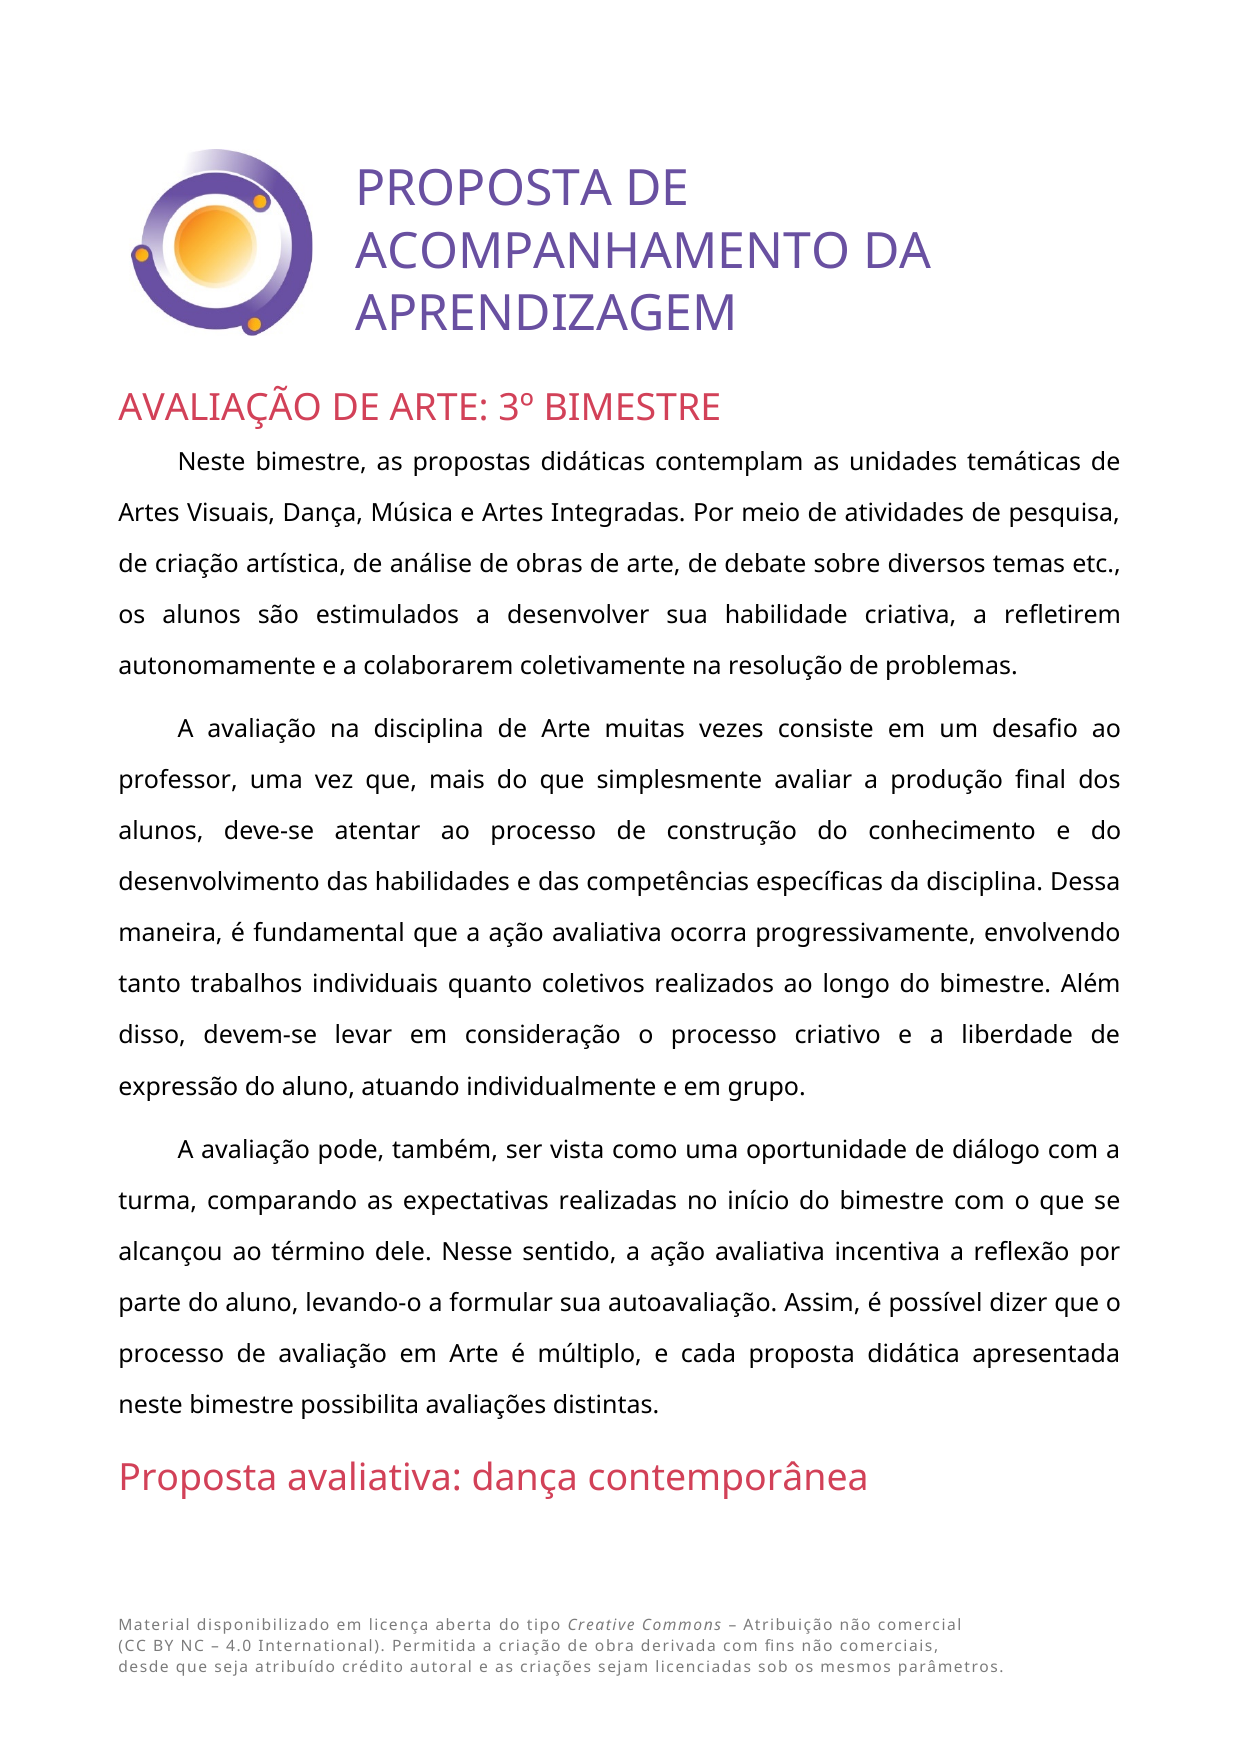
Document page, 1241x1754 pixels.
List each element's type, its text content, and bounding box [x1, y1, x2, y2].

text A avaliação pode, também, ser vista como uma oportunidade de diálogo com a turma, comparando as expectativas realizadas no início do bimestre com o que se alcançou ao término dele. Nesse sentido, a ação avaliativa incentiva a reflexão por parte do aluno, levando-o a formular sua autoavaliação. Assim, é possível dizer que o processo de avaliação em Arte é múltiplo, e cada proposta didática apresentada neste bimestre possibilita avaliações distintas. [118, 1132, 1122, 1421]
subtitle AVALIAÇÃO DE ARTE: 3º BIMESTRE [118, 381, 1122, 431]
table_header [118, 118, 355, 368]
table_header PROPOSTA DE ACOMPANHAMENTO DA APRENDIZAGEM [355, 118, 946, 368]
subtitle Proposta avaliativa: dança contemporânea [118, 1450, 1122, 1500]
picture [118, 149, 313, 336]
text Neste bimestre, as propostas didáticas contemplam as unidades temáticas de Artes Visuais, Dança, Música e Artes Integradas. Por meio de atividades de pesquisa, de criação artística, de análise de obras de arte, de debate sobre diversos temas etc., os alunos são estimulados a desenvolver sua habilidade criativa, a refletirem autonomamente e a colaborarem coletivamente na resolução de problemas. [118, 443, 1122, 681]
text A avaliação na disciplina de Arte muitas vezes consiste em um desafio ao professor, uma vez que, mais do que simplesmente avaliar a produção final dos alunos, deve-se atentar ao processo de construção do conhecimento e do desenvolvimento das habilidades e das competências específicas da disciplina. Dessa maneira, é fundamental que a ação avaliativa ocorra progressivamente, envolvendo tanto trabalhos individuais quanto coletivos realizados ao longo do bimestre. Além disso, devem-se levar em consideração o processo criativo e a liberdade de expressão do aluno, atuando individualmente e em grupo. [118, 711, 1122, 1102]
